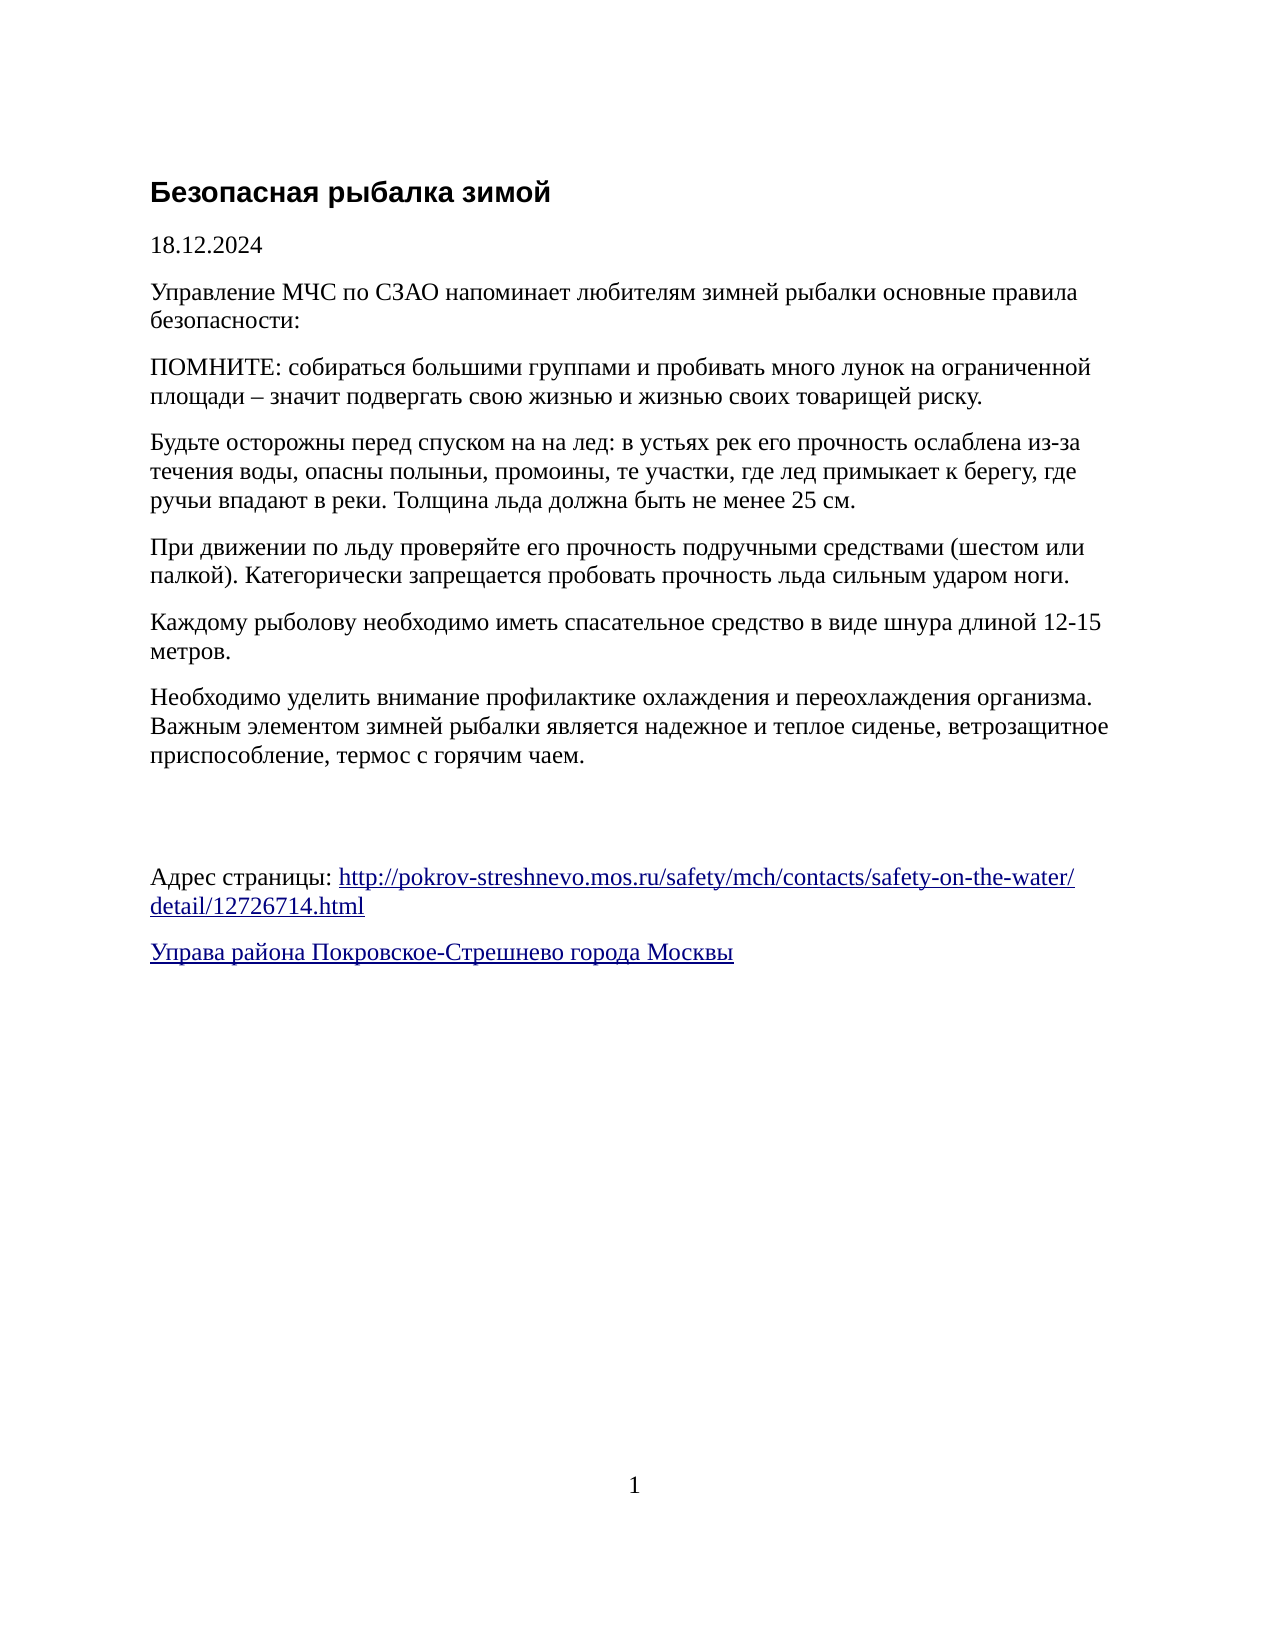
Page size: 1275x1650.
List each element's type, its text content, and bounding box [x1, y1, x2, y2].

text ПОМНИТЕ: собираться большими группами и пробивать много лунок на ограниченной площади – значит подвергать свою жизнью и жизнью своих товарищей риску. [150, 352, 1125, 409]
text Будьте осторожны перед спуском на на лед: в устьях рек его прочность ослаблена из-за течения воды, опасны полыньи, промоины, те участки, где лед примыкает к берегу, где ручьи впадают в реки. Толщина льда должна быть не менее 25 см. [150, 427, 1125, 514]
text Управа района Покровское-Стрешнево города Москвы [150, 937, 1125, 966]
text Необходимо уделить внимание профилактике охлаждения и переохлаждения организма. Важным элементом зимней рыбалки является надежное и теплое сиденье, ветрозащитное приспособление, термос с горячим чаем. [150, 682, 1125, 769]
text Управление МЧС по СЗАО напоминает любителям зимней рыбалки основные правила безопасности: [150, 277, 1125, 334]
text 18.12.2024 [150, 230, 1125, 259]
text Каждому рыболову необходимо иметь спасательное средство в виде шнура длиной 12-15 метров. [150, 607, 1125, 664]
text При движении по льду проверяйте его прочность подручными средствами (шестом или палкой). Категорически запрещается пробовать прочность льда сильным ударом ноги. [150, 532, 1125, 589]
text Адрес страницы: http://pokrov-streshnevo.mos.ru/safety/mch/contacts/safety-on-the-water/detail/12726714.html [150, 862, 1125, 919]
subtitle Безопасная рыбалка зимой [150, 175, 1125, 208]
